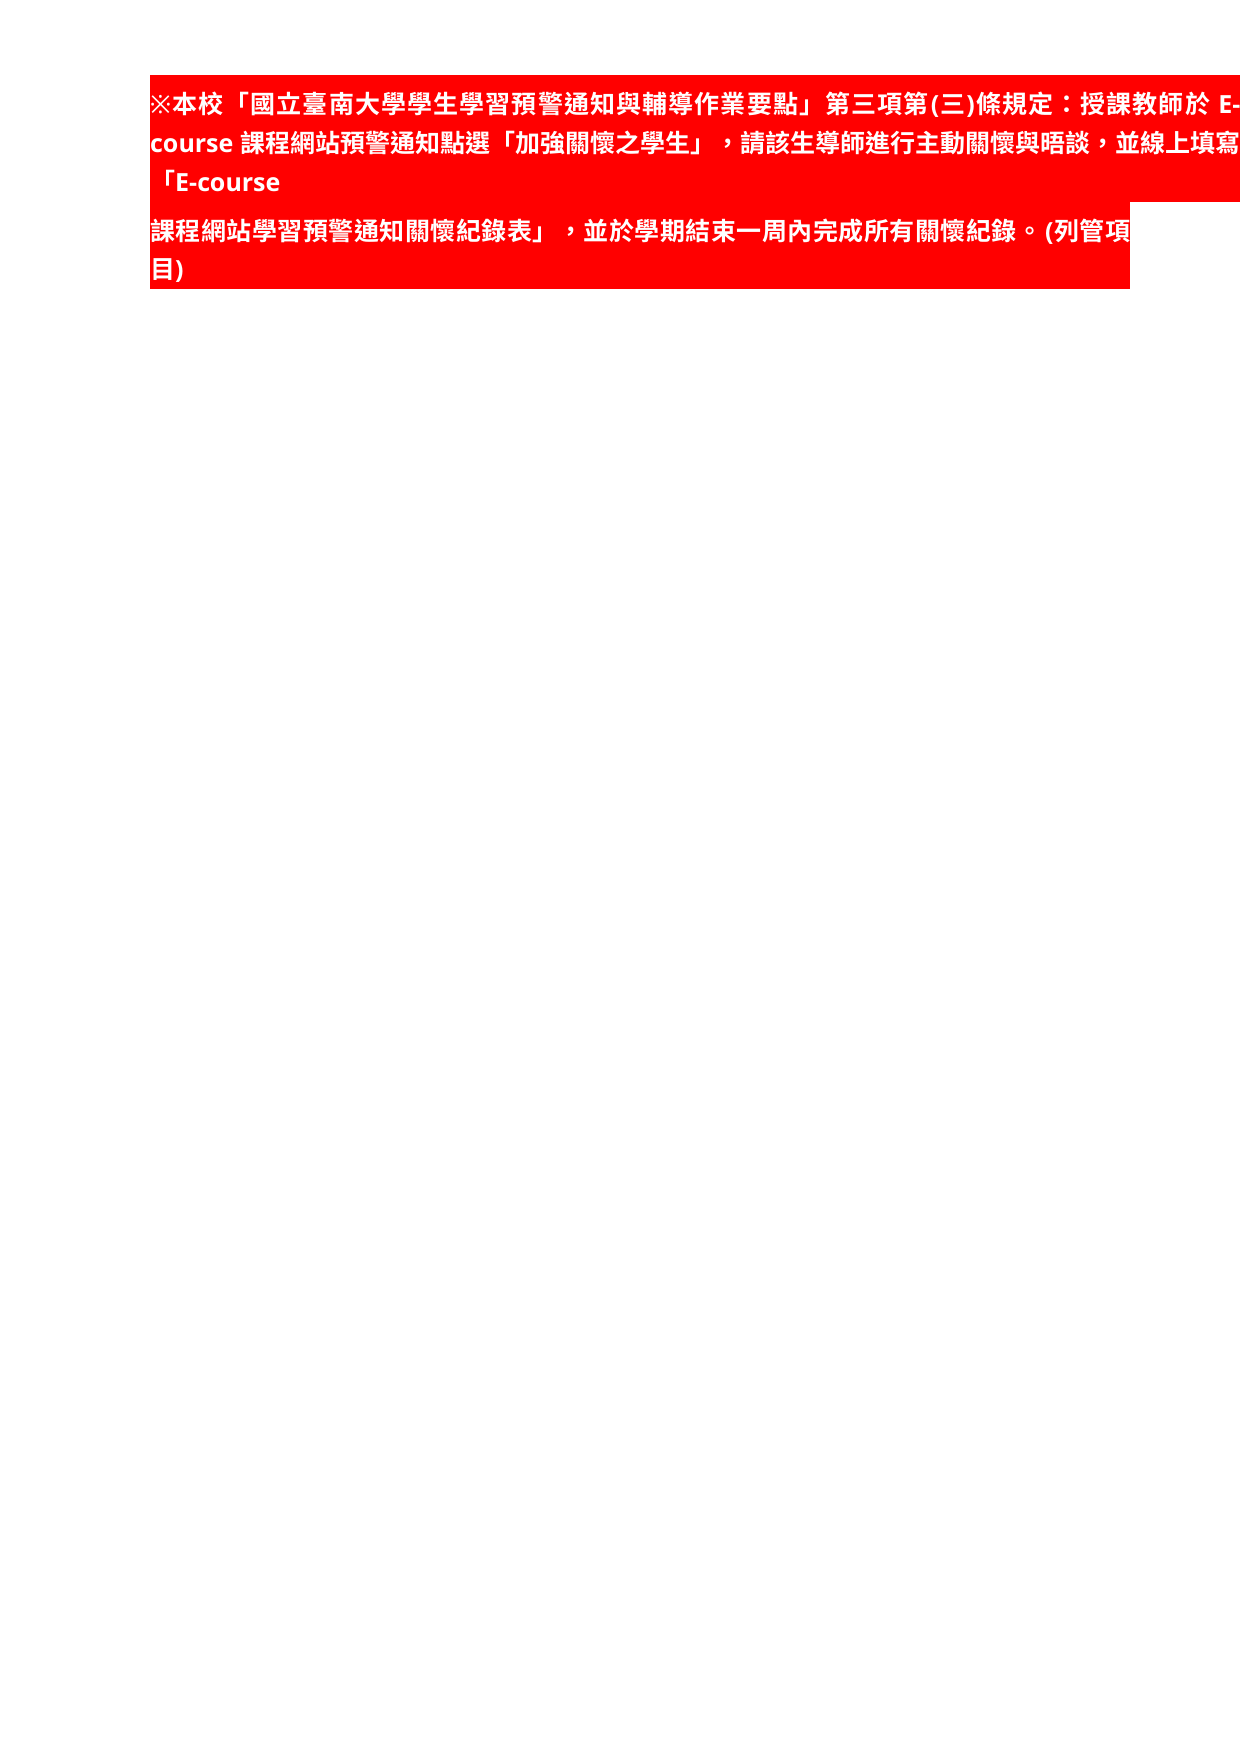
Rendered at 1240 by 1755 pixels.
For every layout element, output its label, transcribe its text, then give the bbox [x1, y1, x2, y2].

table_cell [1130, 202, 1240, 289]
table_header ※本校「國立臺南大學學生學習預警通知與輔導作業要點」第三項第(三)條規定：授課教師於 E-course 課程網站預警通知點選「加強關懷之學生」，請該生導師進行主動關懷與晤談，並線上填寫「E-course [150, 75, 1240, 202]
table_cell 課程網站學習預警通知關懷紀錄表」，並於學期結束一周內完成所有關懷紀錄。(列管項目) [150, 202, 1130, 289]
